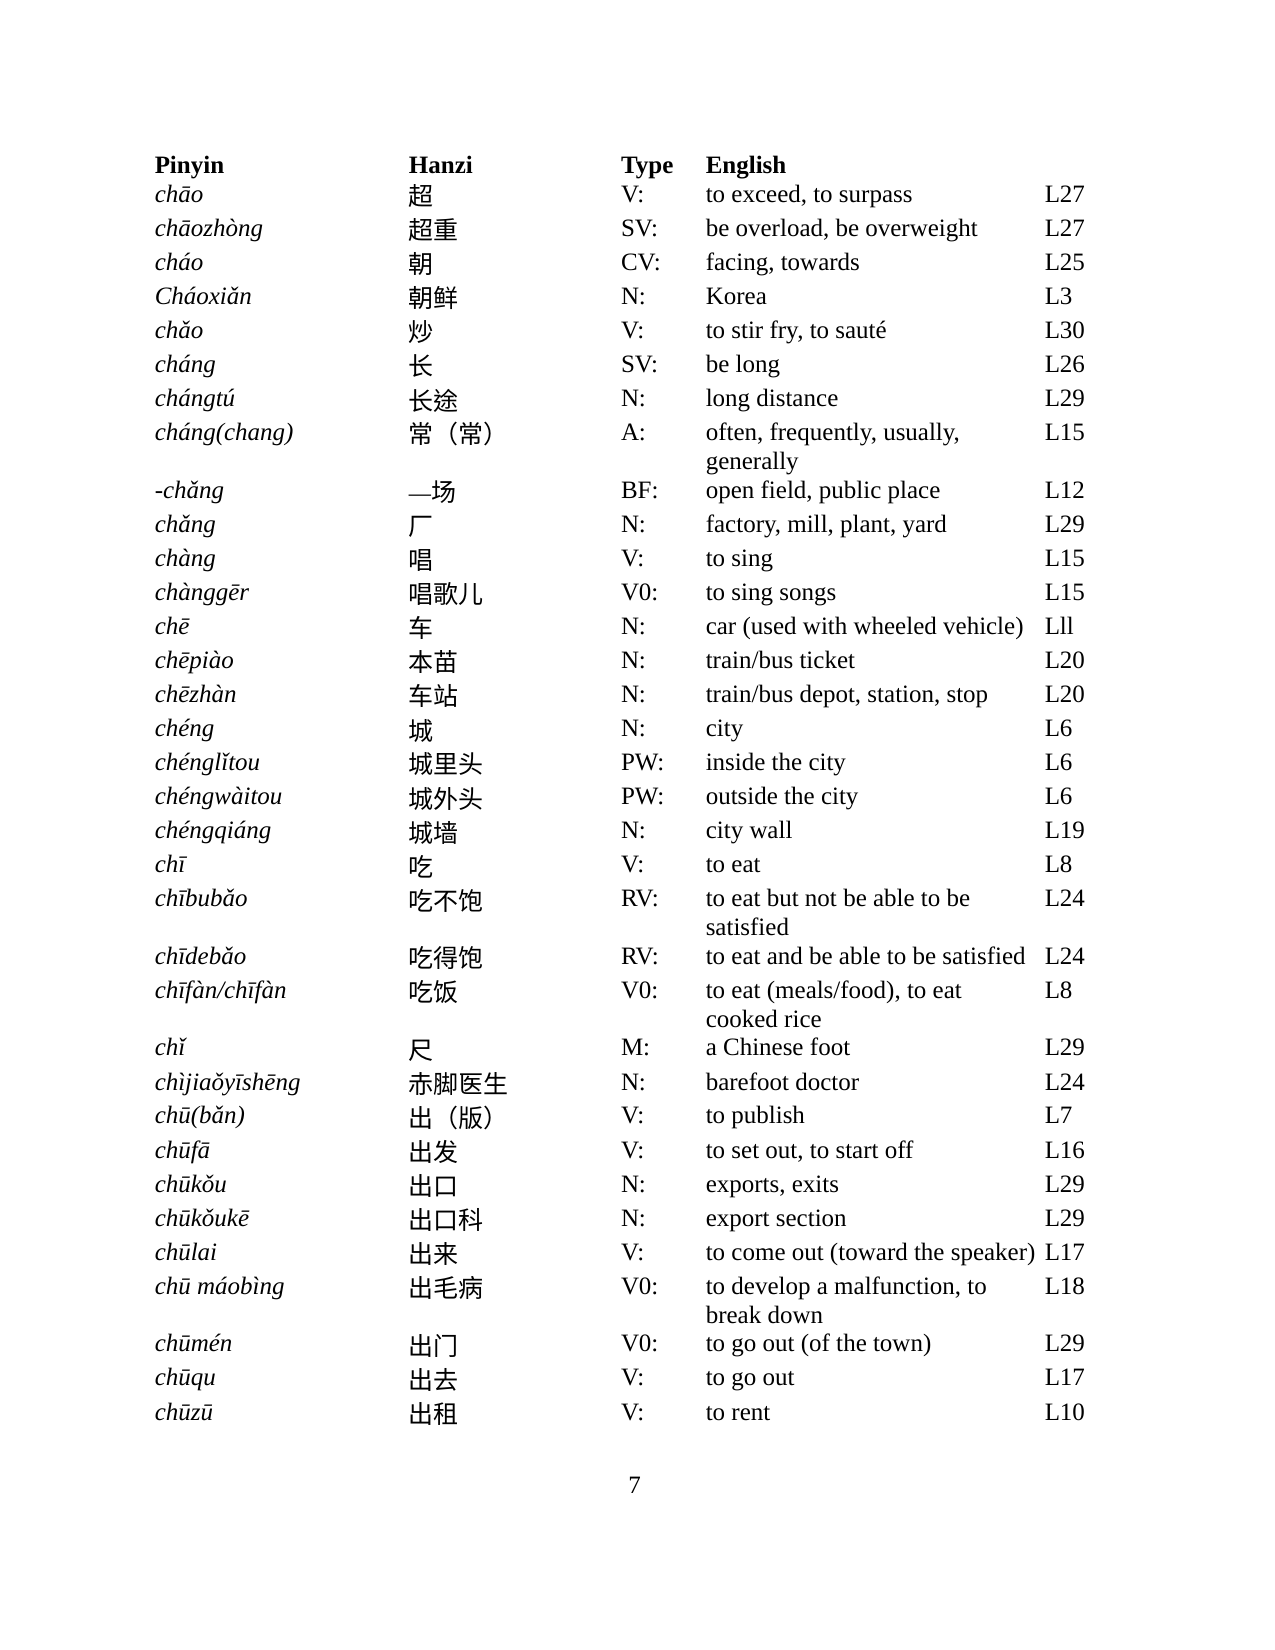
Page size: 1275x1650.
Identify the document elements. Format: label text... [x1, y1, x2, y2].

table_cell N: [616, 383, 701, 417]
table_cell 吃得饱 [404, 941, 616, 975]
table_cell to publish [701, 1101, 1040, 1135]
table_cell inside the city [701, 747, 1040, 781]
table_cell L29 [1040, 1169, 1125, 1203]
table_cell chēpiào [150, 645, 404, 679]
table_cell chūfā [150, 1135, 404, 1169]
table_cell to set out, to start off [701, 1135, 1040, 1169]
table_cell 赤脚医生 [404, 1067, 616, 1101]
table_cell L15 [1040, 543, 1125, 577]
table_cell 出租 [404, 1397, 616, 1431]
table_cell 城 [404, 713, 616, 747]
table_cell L15 [1040, 577, 1125, 611]
table_cell chūlai [150, 1237, 404, 1271]
table_cell A: [616, 417, 701, 475]
table_cell V0: [616, 1271, 701, 1328]
table_cell 城外头 [404, 781, 616, 815]
table_cell N: [616, 1169, 701, 1203]
table_cell exports, exits [701, 1169, 1040, 1203]
table_cell be long [701, 349, 1040, 383]
table_cell cháng [150, 349, 404, 383]
table_cell L26 [1040, 349, 1125, 383]
table_cell 出门 [404, 1329, 616, 1362]
table_cell chāozhòng [150, 213, 404, 247]
table_cell open field, public place [701, 475, 1040, 509]
table_cell L20 [1040, 645, 1125, 679]
table_cell 朝 [404, 247, 616, 281]
table_cell L15 [1040, 417, 1125, 475]
table_cell to exceed, to surpass [701, 179, 1040, 213]
table_cell 长途 [404, 383, 616, 417]
table_cell SV: [616, 213, 701, 247]
table_cell chéngqiáng [150, 815, 404, 849]
table_cell L29 [1040, 383, 1125, 417]
table_cell V0: [616, 1329, 701, 1362]
table_header [1040, 150, 1125, 179]
table_cell outside the city [701, 781, 1040, 815]
table_cell a Chinese foot [701, 1033, 1040, 1067]
table_cell L8 [1040, 849, 1125, 883]
table_cell L12 [1040, 475, 1125, 509]
table_cell N: [616, 679, 701, 713]
table_cell to develop a malfunction, to break down [701, 1271, 1040, 1328]
table_cell SV: [616, 349, 701, 383]
table_cell to eat [701, 849, 1040, 883]
table_cell city [701, 713, 1040, 747]
table_cell city wall [701, 815, 1040, 849]
table_cell L20 [1040, 679, 1125, 713]
table_cell to sing [701, 543, 1040, 577]
table_cell chēzhàn [150, 679, 404, 713]
table_cell 出口 [404, 1169, 616, 1203]
table_cell chángtú [150, 383, 404, 417]
table_cell V: [616, 1397, 701, 1431]
table_cell -chǎng [150, 475, 404, 509]
table_cell N: [616, 509, 701, 543]
table_cell V: [616, 1101, 701, 1135]
table_cell chīdebǎo [150, 941, 404, 975]
table_cell 超 [404, 179, 616, 213]
table_cell chǎo [150, 315, 404, 349]
table_cell RV: [616, 884, 701, 941]
table_cell V0: [616, 975, 701, 1032]
table_cell chāo [150, 179, 404, 213]
table_cell 尺 [404, 1033, 616, 1067]
table_cell N: [616, 815, 701, 849]
table_cell barefoot doctor [701, 1067, 1040, 1101]
table_cell L6 [1040, 713, 1125, 747]
table_cell train/bus ticket [701, 645, 1040, 679]
table_cell L30 [1040, 315, 1125, 349]
table_cell L29 [1040, 1033, 1125, 1067]
table_cell cháng(chang) [150, 417, 404, 475]
table_cell chībubǎo [150, 884, 404, 941]
table_cell Cháoxiǎn [150, 281, 404, 315]
table_cell chéng [150, 713, 404, 747]
table_cell V0: [616, 577, 701, 611]
table_cell Lll [1040, 611, 1125, 645]
table_header Type [616, 150, 701, 179]
table_cell cháo [150, 247, 404, 281]
table_cell 车 [404, 611, 616, 645]
table_cell L7 [1040, 1101, 1125, 1135]
table_cell —场 [404, 475, 616, 509]
table_cell chǐ [150, 1033, 404, 1067]
table_cell 出口科 [404, 1203, 616, 1237]
table_cell V: [616, 1363, 701, 1397]
table_cell 出去 [404, 1363, 616, 1397]
table_cell L17 [1040, 1363, 1125, 1397]
table_cell N: [616, 1203, 701, 1237]
table_cell chàng [150, 543, 404, 577]
table_cell long distance [701, 383, 1040, 417]
table_cell to rent [701, 1397, 1040, 1431]
table_cell N: [616, 281, 701, 315]
table_cell L27 [1040, 179, 1125, 213]
table_cell CV: [616, 247, 701, 281]
table_cell chīfàn/chīfàn [150, 975, 404, 1032]
table_cell often, frequently, usually, generally [701, 417, 1040, 475]
table_cell V: [616, 1135, 701, 1169]
table_cell L3 [1040, 281, 1125, 315]
table_cell chūzū [150, 1397, 404, 1431]
table_cell 长 [404, 349, 616, 383]
table_cell facing, towards [701, 247, 1040, 281]
table_cell to eat but not be able to be satisfied [701, 884, 1040, 941]
table_cell 出来 [404, 1237, 616, 1271]
table_cell 吃不饱 [404, 884, 616, 941]
table_cell to stir fry, to sauté [701, 315, 1040, 349]
table_cell N: [616, 713, 701, 747]
table_cell to sing songs [701, 577, 1040, 611]
table_cell L27 [1040, 213, 1125, 247]
table_cell 出毛病 [404, 1271, 616, 1328]
table_cell chē [150, 611, 404, 645]
table_cell 本苗 [404, 645, 616, 679]
table_header Pinyin [150, 150, 404, 179]
table_cell PW: [616, 747, 701, 781]
table_cell chǎng [150, 509, 404, 543]
table_cell 城墙 [404, 815, 616, 849]
table_header Hanzi [404, 150, 616, 179]
table_cell V: [616, 1237, 701, 1271]
table_cell L24 [1040, 1067, 1125, 1101]
table_cell L29 [1040, 509, 1125, 543]
table_cell N: [616, 1067, 701, 1101]
table_cell L6 [1040, 747, 1125, 781]
table_cell 朝鲜 [404, 281, 616, 315]
table_cell 唱 [404, 543, 616, 577]
table_cell chūkǒu [150, 1169, 404, 1203]
table_cell 超重 [404, 213, 616, 247]
table_cell export section [701, 1203, 1040, 1237]
table_cell 唱歌儿 [404, 577, 616, 611]
table_cell 吃饭 [404, 975, 616, 1032]
table_header English [701, 150, 1040, 179]
table_cell chìjiaǒyīshēng [150, 1067, 404, 1101]
table_cell L24 [1040, 941, 1125, 975]
table_cell car (used with wheeled vehicle) [701, 611, 1040, 645]
table_cell chéngwàitou [150, 781, 404, 815]
table_cell chī [150, 849, 404, 883]
table_cell L10 [1040, 1397, 1125, 1431]
table_cell 出（版） [404, 1101, 616, 1135]
table_cell to eat (meals/food), to eat cooked rice [701, 975, 1040, 1032]
table_cell 吃 [404, 849, 616, 883]
table_cell train/bus depot, station, stop [701, 679, 1040, 713]
table_cell L16 [1040, 1135, 1125, 1169]
table_cell RV: [616, 941, 701, 975]
table_cell L17 [1040, 1237, 1125, 1271]
table_cell chū(bǎn) [150, 1101, 404, 1135]
table_cell L8 [1040, 975, 1125, 1032]
table_cell 炒 [404, 315, 616, 349]
table_cell L6 [1040, 781, 1125, 815]
table_cell M: [616, 1033, 701, 1067]
table_cell V: [616, 849, 701, 883]
table_cell L24 [1040, 884, 1125, 941]
table_cell chànggēr [150, 577, 404, 611]
table_cell N: [616, 611, 701, 645]
table_cell L18 [1040, 1271, 1125, 1328]
table_cell 出发 [404, 1135, 616, 1169]
table_cell PW: [616, 781, 701, 815]
table_cell 城里头 [404, 747, 616, 781]
table_cell be overload, be overweight [701, 213, 1040, 247]
table_cell BF: [616, 475, 701, 509]
table_cell 车站 [404, 679, 616, 713]
table_cell V: [616, 179, 701, 213]
table_cell L29 [1040, 1329, 1125, 1362]
table_cell chūkǒukē [150, 1203, 404, 1237]
table_cell 常（常） [404, 417, 616, 475]
table_cell N: [616, 645, 701, 679]
table_cell 厂 [404, 509, 616, 543]
table_cell Korea [701, 281, 1040, 315]
table_cell L19 [1040, 815, 1125, 849]
table_cell V: [616, 315, 701, 349]
table_cell to come out (toward the speaker) [701, 1237, 1040, 1271]
table_cell to go out (of the town) [701, 1329, 1040, 1362]
table_cell L29 [1040, 1203, 1125, 1237]
table_cell to eat and be able to be satisfied [701, 941, 1040, 975]
table_cell chū máobìng [150, 1271, 404, 1328]
table_cell L25 [1040, 247, 1125, 281]
table_cell chūmén [150, 1329, 404, 1362]
table_cell chénglǐtou [150, 747, 404, 781]
table_cell to go out [701, 1363, 1040, 1397]
table_cell V: [616, 543, 701, 577]
table_cell factory, mill, plant, yard [701, 509, 1040, 543]
table_cell chūqu [150, 1363, 404, 1397]
